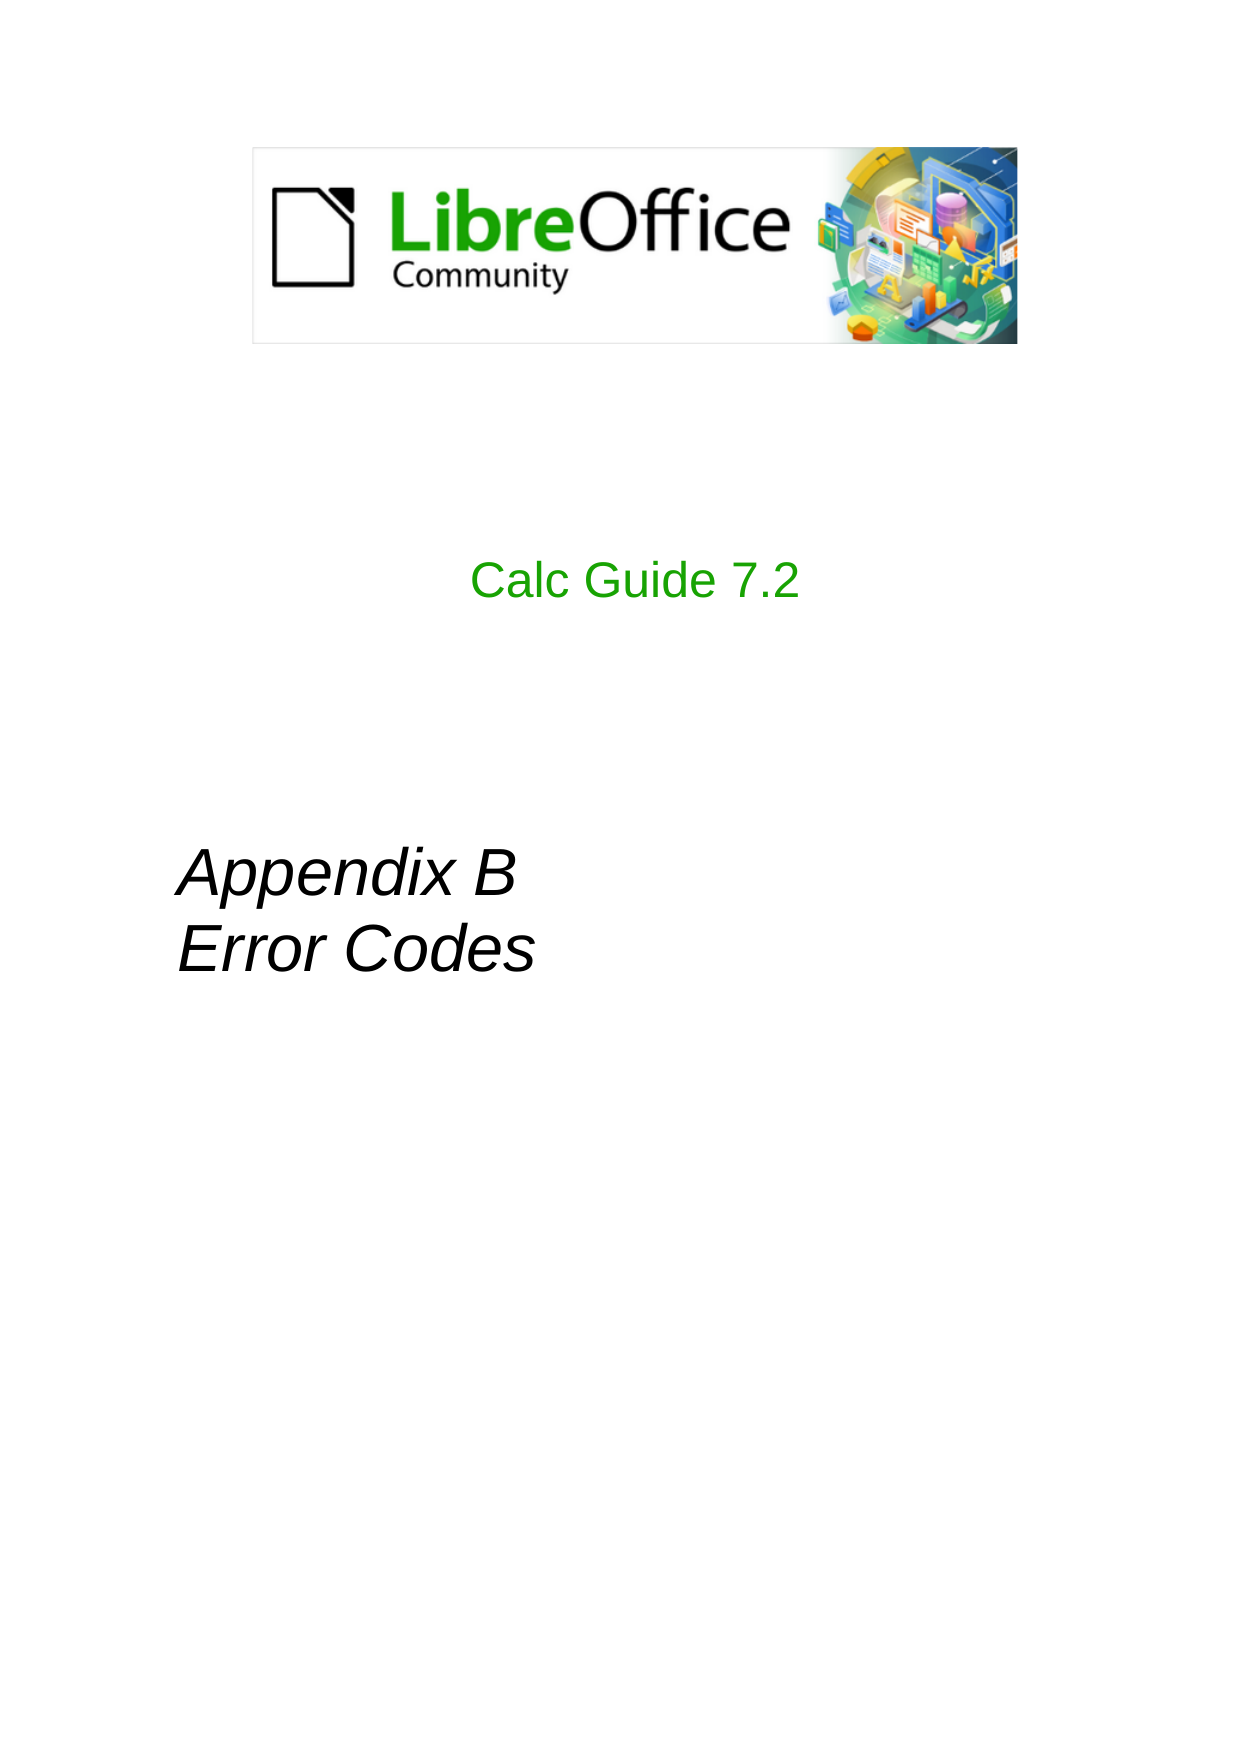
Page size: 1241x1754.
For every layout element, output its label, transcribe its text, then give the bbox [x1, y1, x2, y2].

text Calc Guide 7.2 [177, 550, 1093, 608]
title Appendix B Error Codes [177, 833, 1093, 986]
picture [252, 147, 1018, 344]
